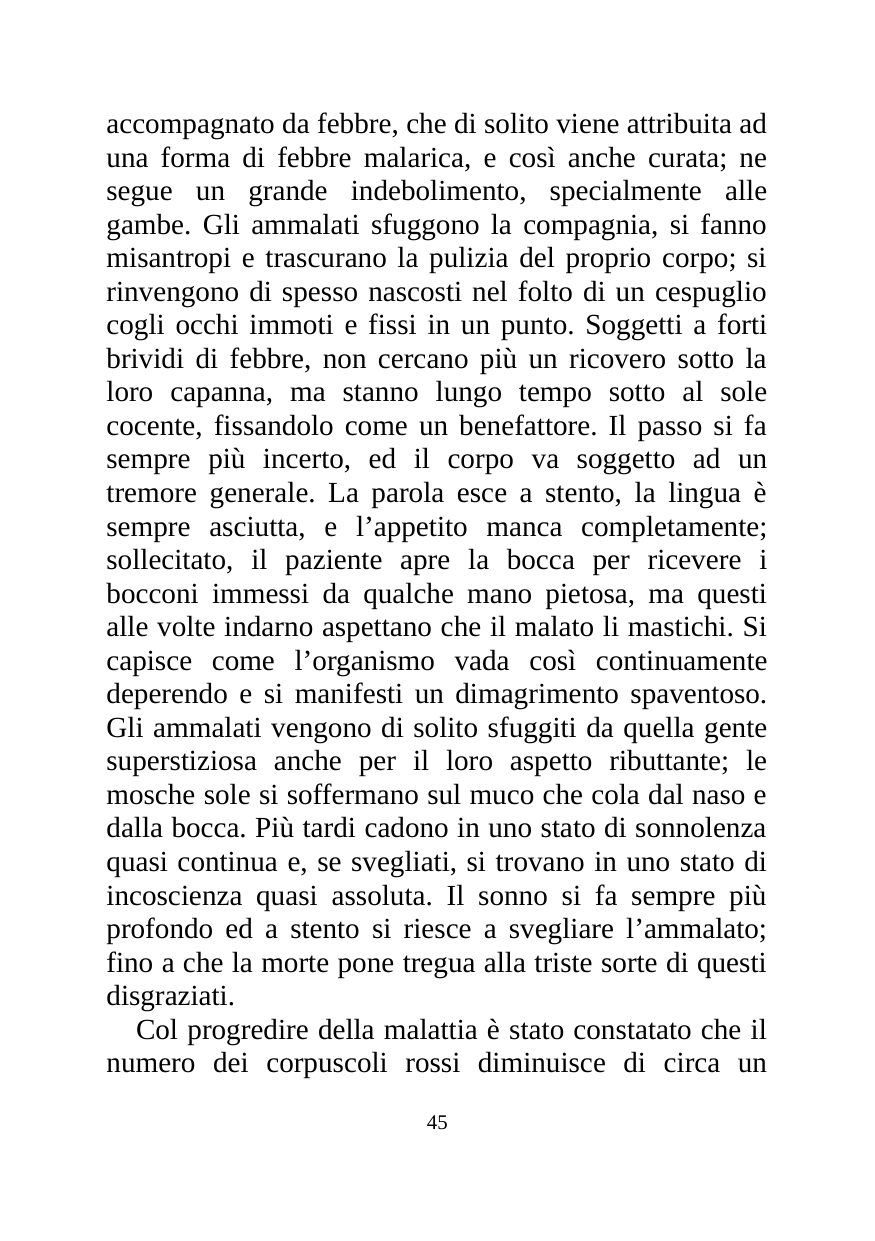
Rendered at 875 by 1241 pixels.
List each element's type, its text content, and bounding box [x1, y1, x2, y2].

text accompagnato da febbre, che di solito viene attribuita ad una forma di febbre malarica, e così anche curata; ne segue un grande indebolimento, specialmente alle gambe. Gli ammalati sfuggono la compagnia, si fanno misantropi e trascurano la pulizia del proprio corpo; si rinvengono di spesso nascosti nel folto di un cespuglio cogli occhi immoti e fissi in un punto. Soggetti a forti brividi di febbre, non cercano più un ricovero sotto la loro capanna, ma stanno lungo tempo sotto al sole cocente, fissandolo come un benefattore. Il passo si fa sempre più incerto, ed il corpo va soggetto ad un tremore generale. La parola esce a stento, la lingua è sempre asciutta, e l’appetito manca completamente; sollecitato, il paziente apre la bocca per ricevere i bocconi immessi da qualche mano pietosa, ma questi alle volte indarno aspettano che il malato li mastichi. Si capisce come l’organismo vada così continuamente deperendo e si manifesti un dimagrimento spaventoso. Gli ammalati vengono di solito sfuggiti da quella gente superstiziosa anche per il loro aspetto ributtante; le mosche sole si soffermano sul muco che cola dal naso e dalla bocca. Più tardi cadono in uno stato di sonnolenza quasi continua e, se svegliati, si trovano in uno stato di incoscienza quasi assoluta. Il sonno si fa sempre più profondo ed a stento si riesce a svegliare l’ammalato; fino a che la morte pone tregua alla triste sorte di questi disgraziati. [106, 106, 768, 1012]
text Col progredire della malattia è stato constatato che il numero dei corpuscoli rossi diminuisce di circa un [106, 1012, 768, 1079]
